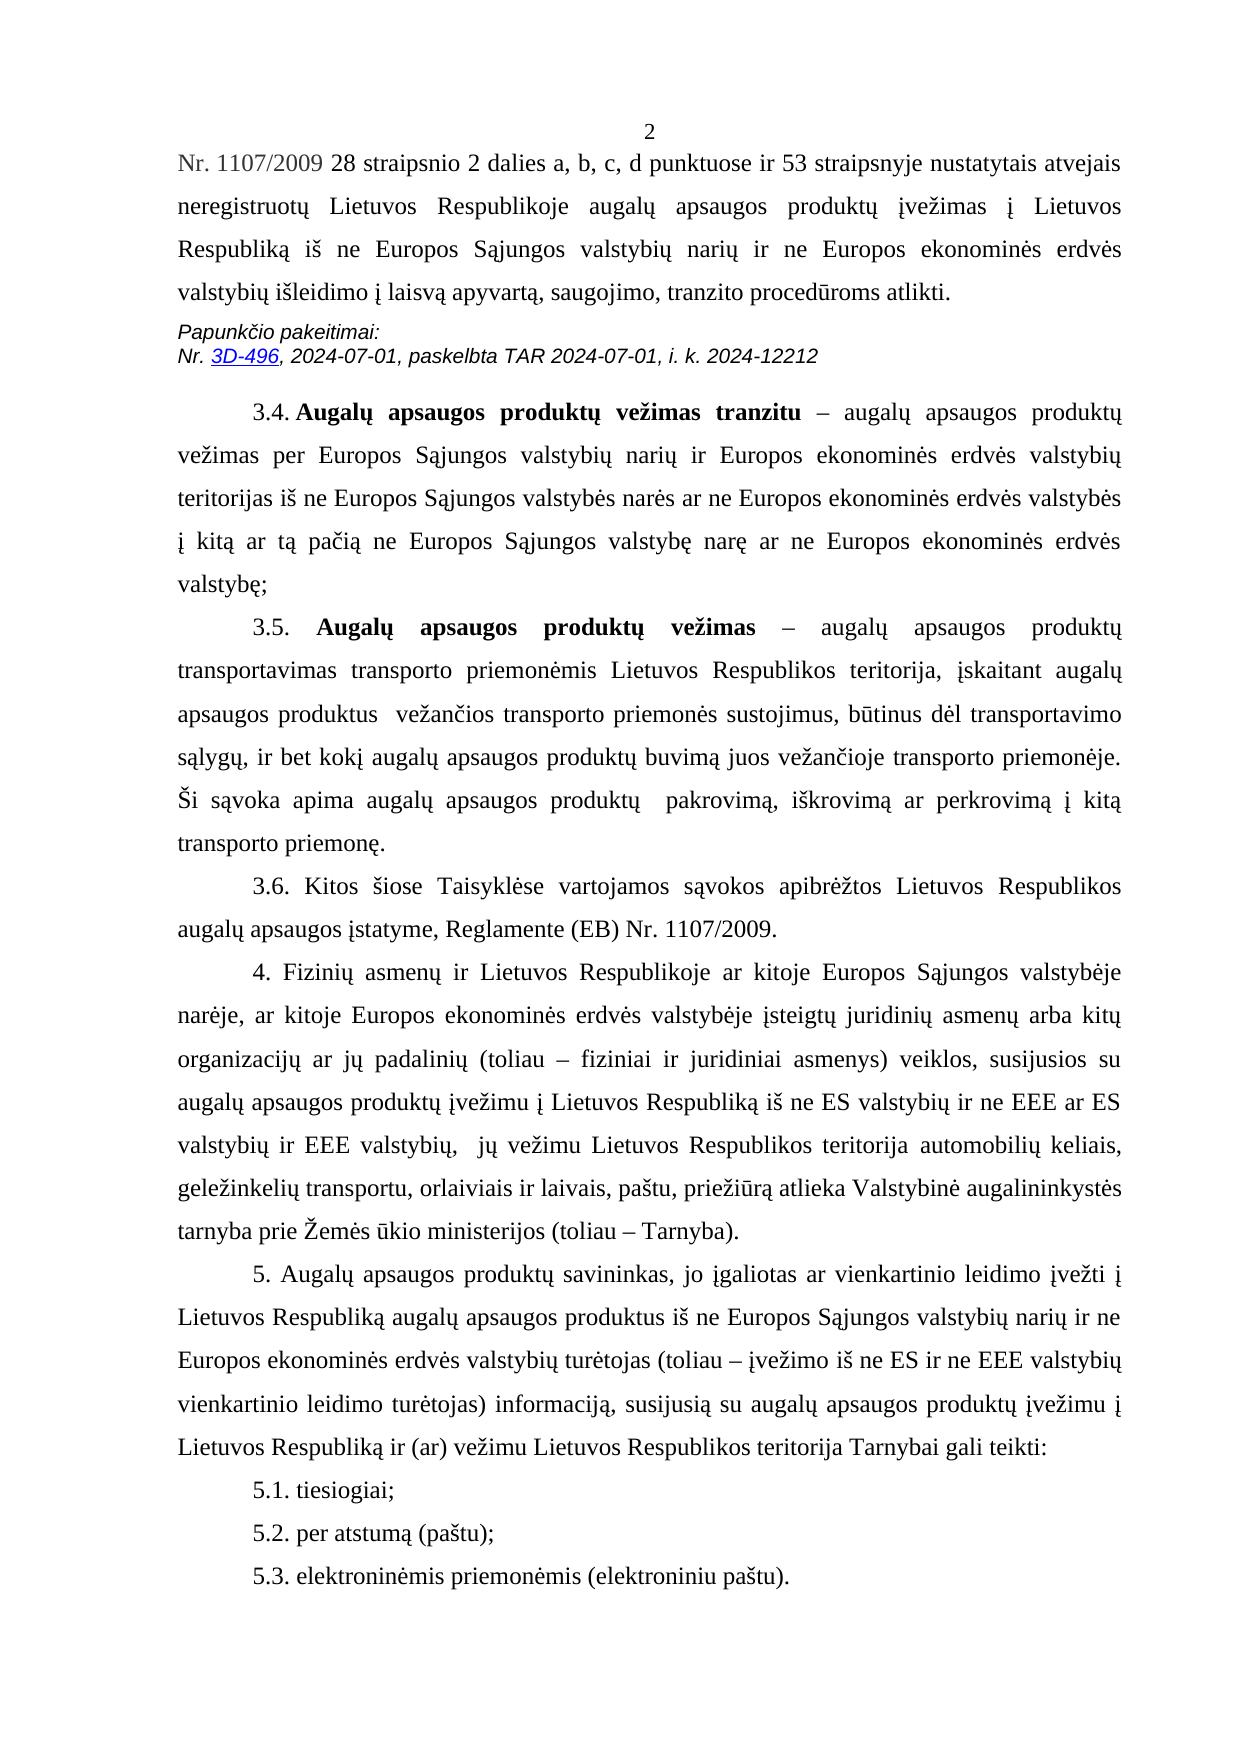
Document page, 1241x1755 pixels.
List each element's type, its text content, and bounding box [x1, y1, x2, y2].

text Papunkčio pakeitimai: [177, 320, 1122, 344]
text 3.5. Augalų apsaugos produktų vežimas – augalų apsaugos produktų transportavimas transporto priemonėmis Lietuvos Respublikos teritorija, įskaitant augalų apsaugos produktus vežančios transporto priemonės sustojimus, būtinus dėl transportavimo sąlygų, ir bet kokį augalų apsaugos produktų buvimą juos vežančioje transporto priemonėje. Ši sąvoka apima augalų apsaugos produktų pakrovimą, iškrovimą ar perkrovimą į kitą transporto priemonę. [177, 612, 1122, 857]
text 3.6. Kitos šiose Taisyklėse vartojamos sąvokos apibrėžtos Lietuvos Respublikos augalų apsaugos įstatyme, Reglamente (EB) Nr. 1107/2009. [177, 871, 1122, 943]
text Nr. 1107/2009 28 straipsnio 2 dalies a, b, c, d punktuose ir 53 straipsnyje nustatytais atvejais neregistruotų Lietuvos Respublikoje augalų apsaugos produktų įvežimas į Lietuvos Respubliką iš ne Europos Sąjungos valstybių narių ir ne Europos ekonominės erdvės valstybių išleidimo į laisvą apyvartą, saugojimo, tranzito procedūroms atlikti. [177, 148, 1122, 306]
text 5.1. tiesiogiai; [177, 1475, 1122, 1504]
text 4. Fizinių asmenų ir Lietuvos Respublikoje ar kitoje Europos Sąjungos valstybėje narėje, ar kitoje Europos ekonominės erdvės valstybėje įsteigtų juridinių asmenų arba kitų organizacijų ar jų padalinių (toliau – fiziniai ir juridiniai asmenys) veiklos, susijusios su augalų apsaugos produktų įvežimu į Lietuvos Respubliką iš ne ES valstybių ir ne EEE ar ES valstybių ir EEE valstybių, jų vežimu Lietuvos Respublikos teritorija automobilių keliais, geležinkelių transportu, orlaiviais ir laivais, paštu, priežiūrą atlieka Valstybinė augalininkystės tarnyba prie Žemės ūkio ministerijos (toliau – Tarnyba). [177, 957, 1122, 1245]
text 5.2. per atstumą (paštu); [177, 1518, 1122, 1547]
text 5. Augalų apsaugos produktų savininkas, jo įgaliotas ar vienkartinio leidimo įvežti į Lietuvos Respubliką augalų apsaugos produktus iš ne Europos Sąjungos valstybių narių ir ne Europos ekonominės erdvės valstybių turėtojas (toliau – įvežimo iš ne ES ir ne EEE valstybių vienkartinio leidimo turėtojas) informaciją, susijusią su augalų apsaugos produktų įvežimu į Lietuvos Respubliką ir (ar) vežimu Lietuvos Respublikos teritorija Tarnybai gali teikti: [177, 1259, 1122, 1461]
text 5.3. elektroninėmis priemonėmis (elektroniniu paštu). [177, 1561, 1122, 1590]
text Nr. 3D-496, 2024-07-01, paskelbta TAR 2024-07-01, i. k. 2024-12212 [177, 344, 1122, 368]
text 3.4. Augalų apsaugos produktų vežimas tranzitu – augalų apsaugos produktų vežimas per Europos Sąjungos valstybių narių ir Europos ekonominės erdvės valstybių teritorijas iš ne Europos Sąjungos valstybės narės ar ne Europos ekonominės erdvės valstybės į kitą ar tą pačią ne Europos Sąjungos valstybę narę ar ne Europos ekonominės erdvės valstybę; [177, 397, 1122, 598]
